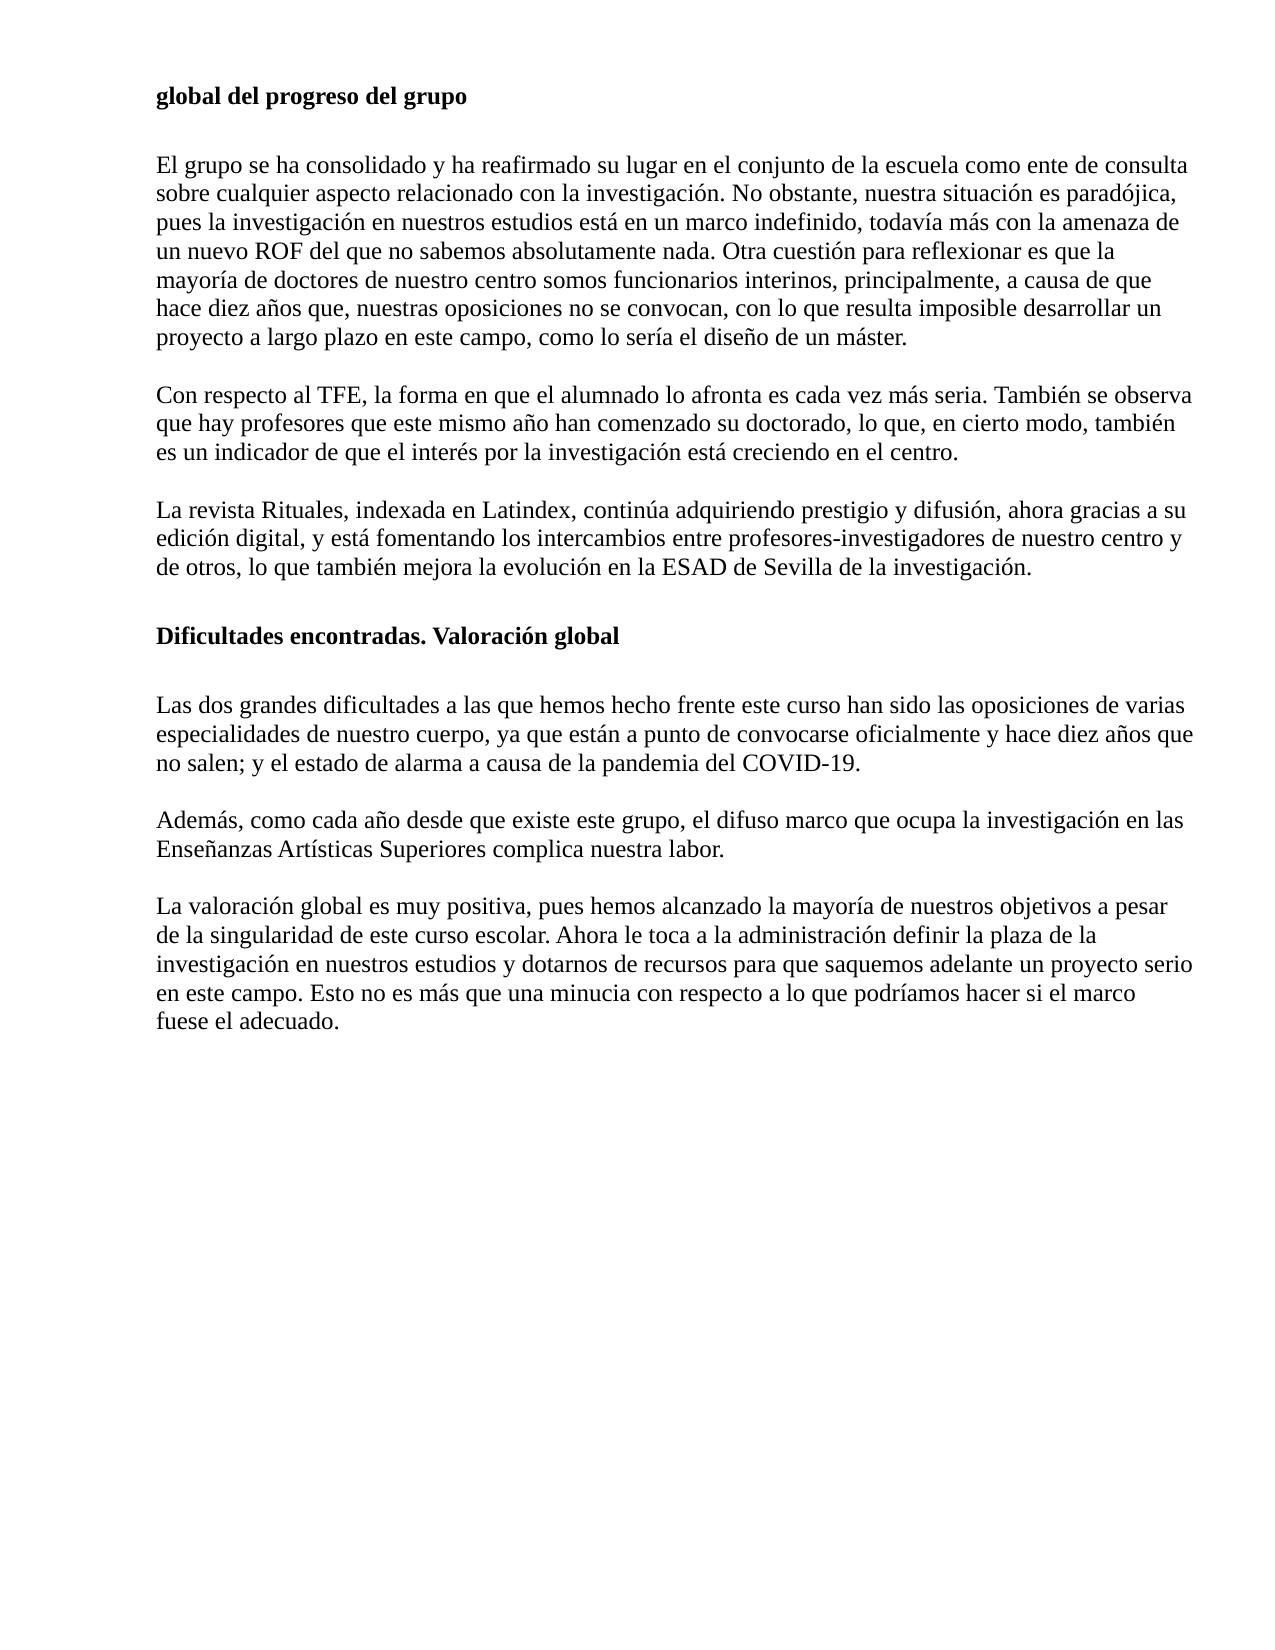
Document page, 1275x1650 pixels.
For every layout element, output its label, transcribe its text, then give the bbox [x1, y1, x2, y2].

table_cell Dificultades encontradas. Valoración global [150, 615, 1200, 656]
table_cell El grupo se ha consolidado y ha reafirmado su lugar en el conjunto de la escuela como ente de consulta sobre cualquier aspecto relacionado con la investigación. No obstante, nuestra situación es paradójica, pues la investigación en nuestros estudios está en un marco indefinido, todavía más con la amenaza de un nuevo ROF del que no sabemos absolutamente nada. Otra cuestión para reflexionar es que la mayoría de doctores de nuestro centro somos funcionarios interinos, principalmente, a causa de que hace diez años que, nuestras oposiciones no se convocan, con lo que resulta imposible desarrollar un proyecto a largo plazo en este campo, como lo sería el diseño de un máster. Con respecto al TFE, la forma en que el alumnado lo afronta es cada vez más seria. También se observa que hay profesores que este mismo año han comenzado su doctorado, lo que, en cierto modo, también es un indicador de que el interés por la investigación está creciendo en el centro. La revista Rituales, indexada en Latindex, continúa adquiriendo prestigio y difusión, ahora gracias a su edición digital, y está fomentando los intercambios entre profesores-investigadores de nuestro centro y de otros, lo que también mejora la evolución en la ESAD de Sevilla de la investigación. [150, 115, 1200, 615]
table_cell Las dos grandes dificultades a las que hemos hecho frente este curso han sido las oposiciones de varias especialidades de nuestro cuerpo, ya que están a punto de convocarse oficialmente y hace diez años que no salen; y el estado de alarma a causa de la pandemia del COVID-19. Además, como cada año desde que existe este grupo, el difuso marco que ocupa la investigación en las Enseñanzas Artísticas Superiores complica nuestra labor. La valoración global es muy positiva, pues hemos alcanzado la mayoría de nuestros objetivos a pesar de la singularidad de este curso escolar. Ahora le toca a la administración definir la plaza de la investigación en nuestros estudios y dotarnos de recursos para que saquemos adelante un proyecto serio en este campo. Esto no es más que una minucia con respecto a lo que podríamos hacer si el marco fuese el adecuado. [150, 656, 1200, 1069]
table_cell global del progreso del grupo [150, 75, 1200, 115]
